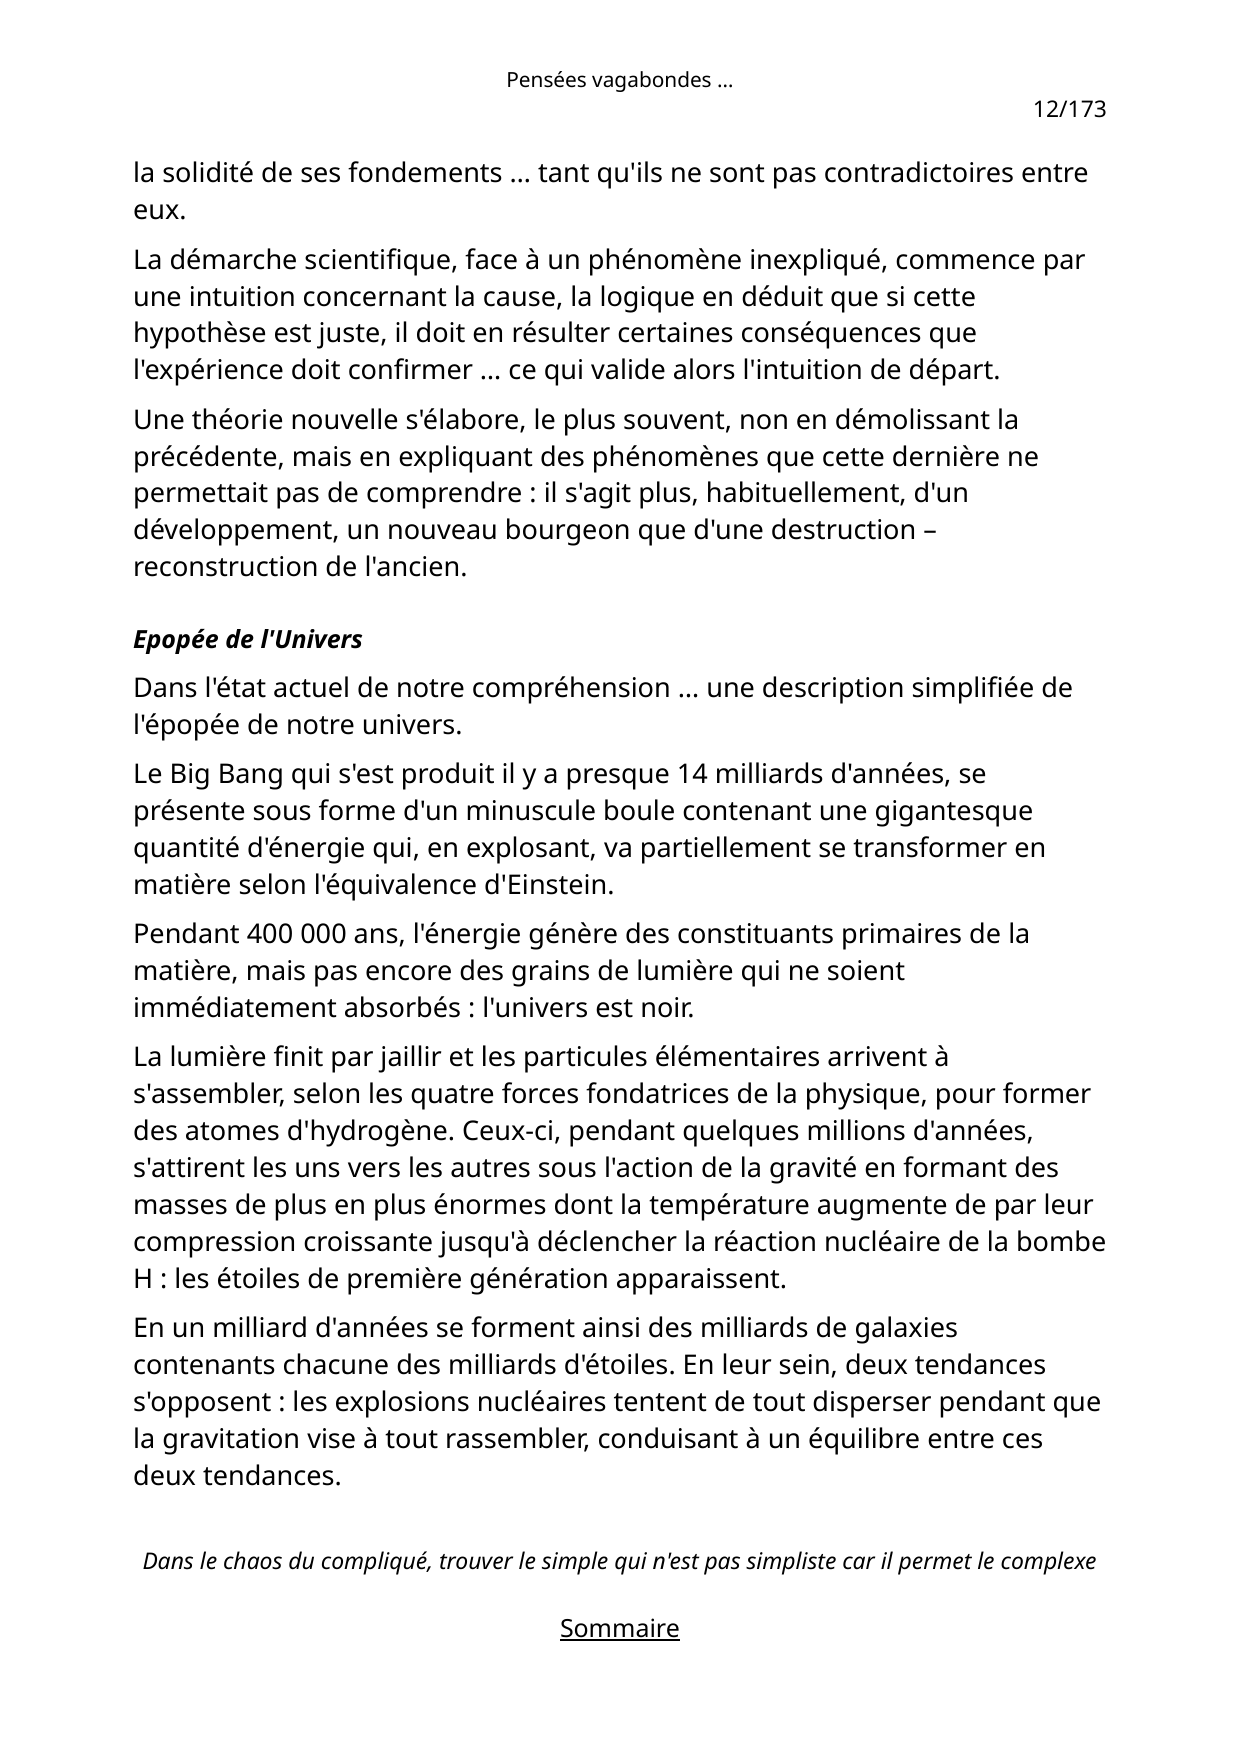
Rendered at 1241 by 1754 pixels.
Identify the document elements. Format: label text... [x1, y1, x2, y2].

text La lumière finit par jaillir et les particules élémentaires arrivent à s'assembler, selon les quatre forces fondatrices de la physique, pour former des atomes d'hydrogène. Ceux-ci, pendant quelques millions d'années, s'attirent les uns vers les autres sous l'action de la gravité en formant des masses de plus en plus énormes dont la température augmente de par leur compression croissante jusqu'à déclencher la réaction nucléaire de la bombe H : les étoiles de première génération apparaissent. [133, 1038, 1107, 1296]
text La démarche scientifique, face à un phénomène inexpliqué, commence par une intuition concernant la cause, la logique en déduit que si cette hypothèse est juste, il doit en résulter certaines conséquences que l'expérience doit confirmer … ce qui valide alors l'intuition de départ. [133, 240, 1107, 388]
text Une théorie nouvelle s'élabore, le plus souvent, non en démolissant la précédente, mais en expliquant des phénomènes que cette dernière ne permettait pas de comprendre : il s'agit plus, habituellement, d'un développement, un nouveau bourgeon que d'une destruction – reconstruction de l'ancien. [133, 400, 1107, 584]
subtitle Epopée de l'Univers [133, 622, 1107, 656]
text Pendant 400 000 ans, l'énergie génère des constituants primaires de la matière, mais pas encore des grains de lumière qui ne soient immédiatement absorbés : l'univers est noir. [133, 915, 1107, 1025]
text En un milliard d'années se forment ainsi des milliards de galaxies contenants chacune des milliards d'étoiles. En leur sein, deux tendances s'opposent : les explosions nucléaires tentent de tout disperser pendant que la gravitation vise à tout rassembler, conduisant à un équilibre entre ces deux tendances. [133, 1308, 1107, 1493]
text Dans l'état actuel de notre compréhension … une description simplifiée de l'épopée de notre univers. [133, 668, 1107, 742]
text la solidité de ses fondements … tant qu'ils ne sont pas contradictoires entre eux. [133, 154, 1107, 228]
text Le Big Bang qui s'est produit il y a presque 14 milliards d'années, se présente sous forme d'un minuscule boule contenant une gigantesque quantité d'énergie qui, en explosant, va partiellement se transformer en matière selon l'équivalence d'Einstein. [133, 755, 1107, 902]
